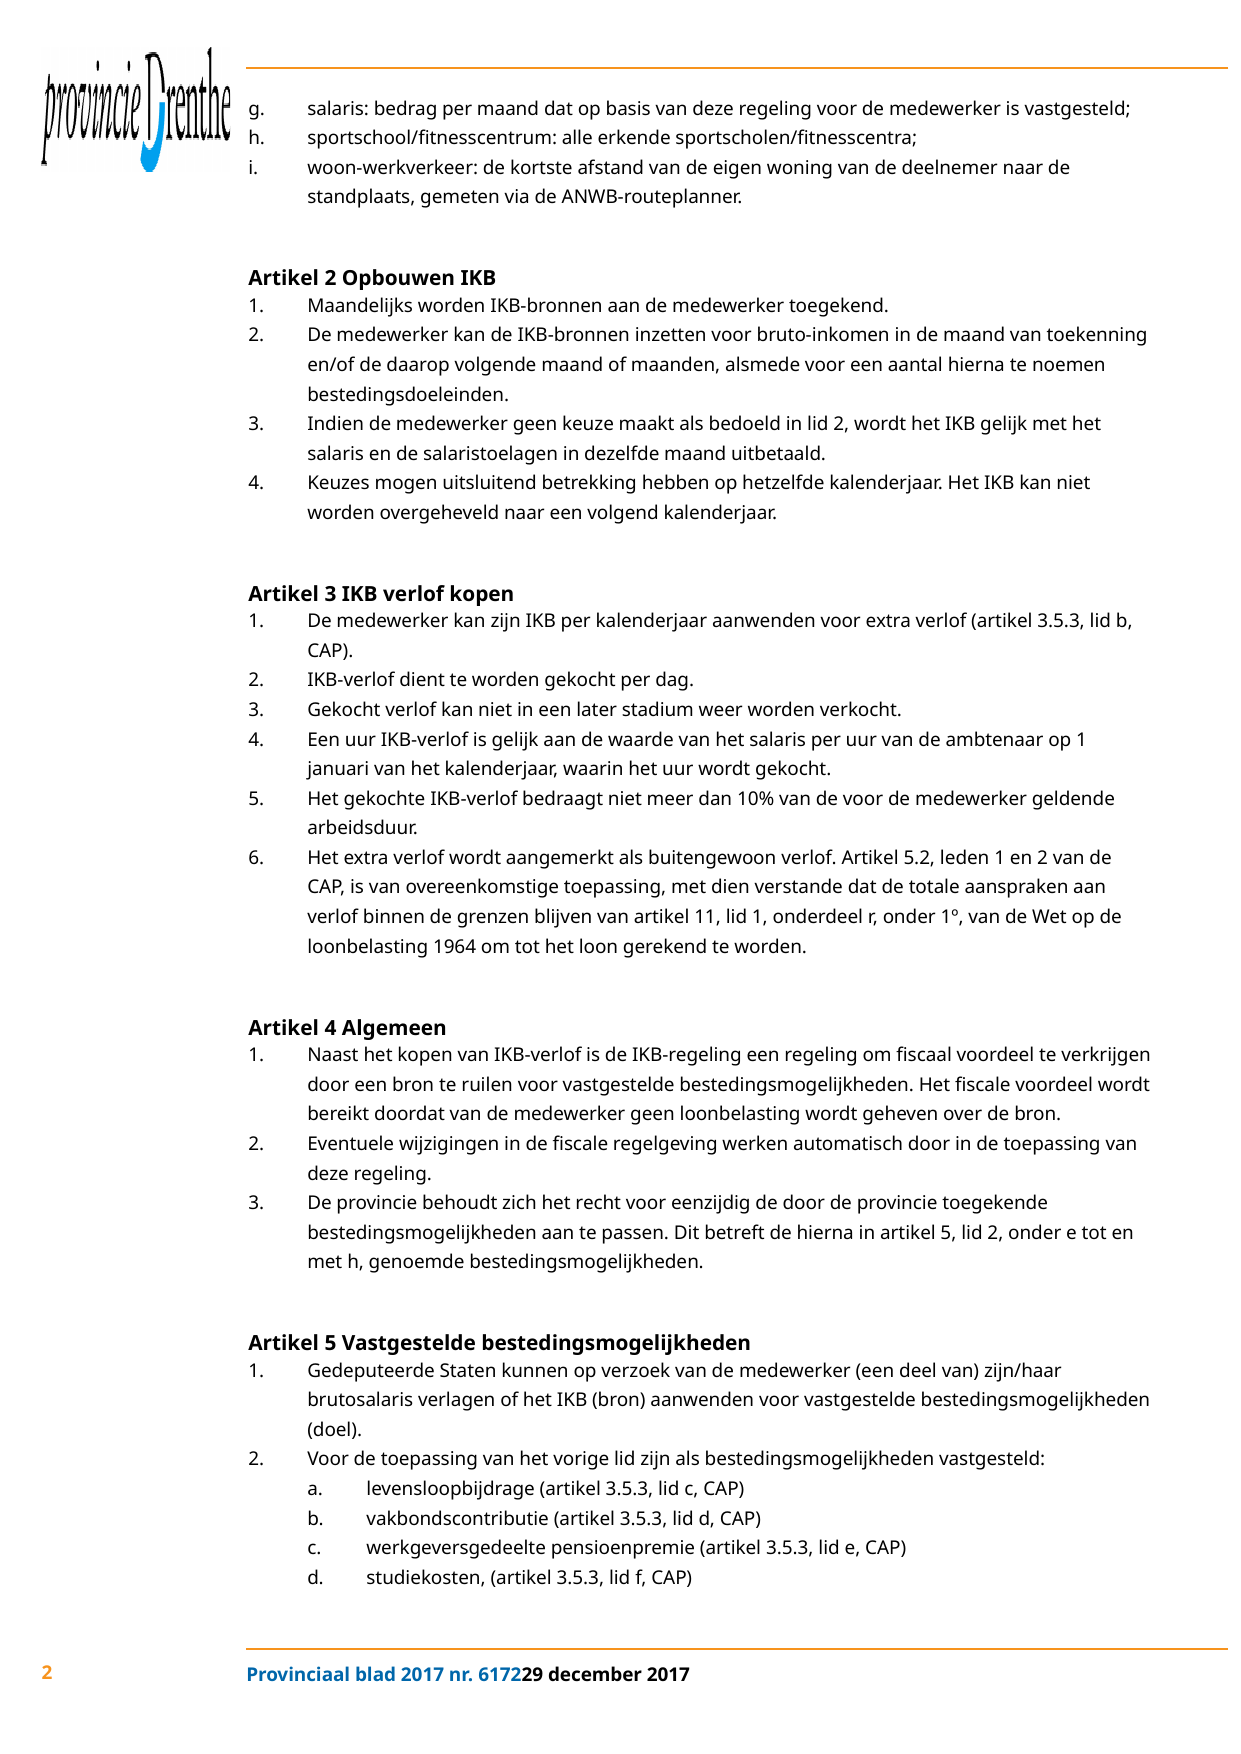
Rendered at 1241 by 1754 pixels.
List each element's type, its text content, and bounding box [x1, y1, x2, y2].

text Artikel 4 Algemeen [248, 1013, 1152, 1041]
text Artikel 2 Opbouwen IKB [248, 263, 1152, 292]
list IKB-verlof dient te worden gekocht per dag. [248, 667, 1152, 692]
list Eventuele wijzigingen in de fiscale regelgeving werken automatisch door in de toepassing van deze regeling. [248, 1130, 1152, 1185]
list Naast het kopen van IKB-verlof is de IKB-regeling een regeling om fiscaal voordeel te verkrijgen door een bron te ruilen voor vastgestelde bestedingsmogelijkheden. Het fiscale voordeel wordt bereikt doordat van de medewerker geen loonbelasting wordt geheven over de bron. [248, 1041, 1152, 1126]
list levensloopbijdrage (artikel 3.5.3, lid c, CAP) [307, 1475, 1152, 1501]
list Maandelijks worden IKB-bronnen aan de medewerker toegekend. [248, 292, 1152, 318]
list De medewerker kan zijn IKB per kalenderjaar aanwenden voor extra verlof (artikel 3.5.3, lid b, CAP). [248, 607, 1152, 663]
list vakbondscontributie (artikel 3.5.3, lid d, CAP) [307, 1505, 1152, 1531]
list De provincie behoudt zich het recht voor eenzijdig de door de provincie toegekende bestedingsmogelijkheden aan te passen. Dit betreft de hierna in artikel 5, lid 2, onder e tot en met h, genoemde bestedingsmogelijkheden. [248, 1189, 1152, 1274]
picture [41, 47, 231, 172]
list Voor de toepassing van het vorige lid zijn als bestedingsmogelijkheden vastgesteld: [248, 1446, 1152, 1471]
list De medewerker kan de IKB-bronnen inzetten voor bruto-inkomen in de maand van toekenning en/of de daarop volgende maand of maanden, alsmede voor een aantal hierna te noemen bestedingsdoeleinden. [248, 322, 1152, 406]
text Artikel 5 Vastgestelde bestedingsmogelijkheden [248, 1328, 1152, 1357]
list Indien de medewerker geen keuze maakt als bedoeld in lid 2, wordt het IKB gelijk met het salaris en de salaristoelagen in dezelfde maand uitbetaald. [248, 410, 1152, 466]
list Het extra verlof wordt aangemerkt als buitengewoon verlof. Artikel 5.2, leden 1 en 2 van de CAP, is van overeenkomstige toepassing, met dien verstande dat de totale aanspraken aan verlof binnen de grenzen blijven van artikel 11, lid 1, onderdeel r, onder 1º, van de Wet op de loonbelasting 1964 om tot het loon gerekend te worden. [248, 844, 1152, 959]
list woon-werkverkeer: de kortste afstand van de eigen woning van de deelnemer naar de standplaats, gemeten via de ANWB-routeplanner. [248, 154, 1152, 209]
list werkgeversgedeelte pensioenpremie (artikel 3.5.3, lid e, CAP) [307, 1534, 1152, 1560]
list salaris: bedrag per maand dat op basis van deze regeling voor de medewerker is vastgesteld; [248, 95, 1152, 121]
text Artikel 3 IKB verlof kopen [248, 579, 1152, 607]
list studiekosten, (artikel 3.5.3, lid f, CAP) [307, 1564, 1152, 1590]
list Keuzes mogen uitsluitend betrekking hebben op hetzelfde kalenderjaar. Het IKB kan niet worden overgeheveld naar een volgend kalenderjaar. [248, 469, 1152, 525]
list Gedeputeerde Staten kunnen op verzoek van de medewerker (een deel van) zijn/haar brutosalaris verlagen of het IKB (bron) aanwenden voor vastgestelde bestedingsmogelijkheden (doel). [248, 1357, 1152, 1442]
list Het gekochte IKB-verlof bedraagt niet meer dan 10% van de voor de medewerker geldende arbeidsduur. [248, 785, 1152, 840]
list Een uur IKB-verlof is gelijk aan de waarde van het salaris per uur van de ambtenaar op 1 januari van het kalenderjaar, waarin het uur wordt gekocht. [248, 726, 1152, 781]
list sportschool/fitnesscentrum: alle erkende sportscholen/fitnesscentra; [248, 124, 1152, 150]
list Gekocht verlof kan niet in een later stadium weer worden verkocht. [248, 696, 1152, 722]
